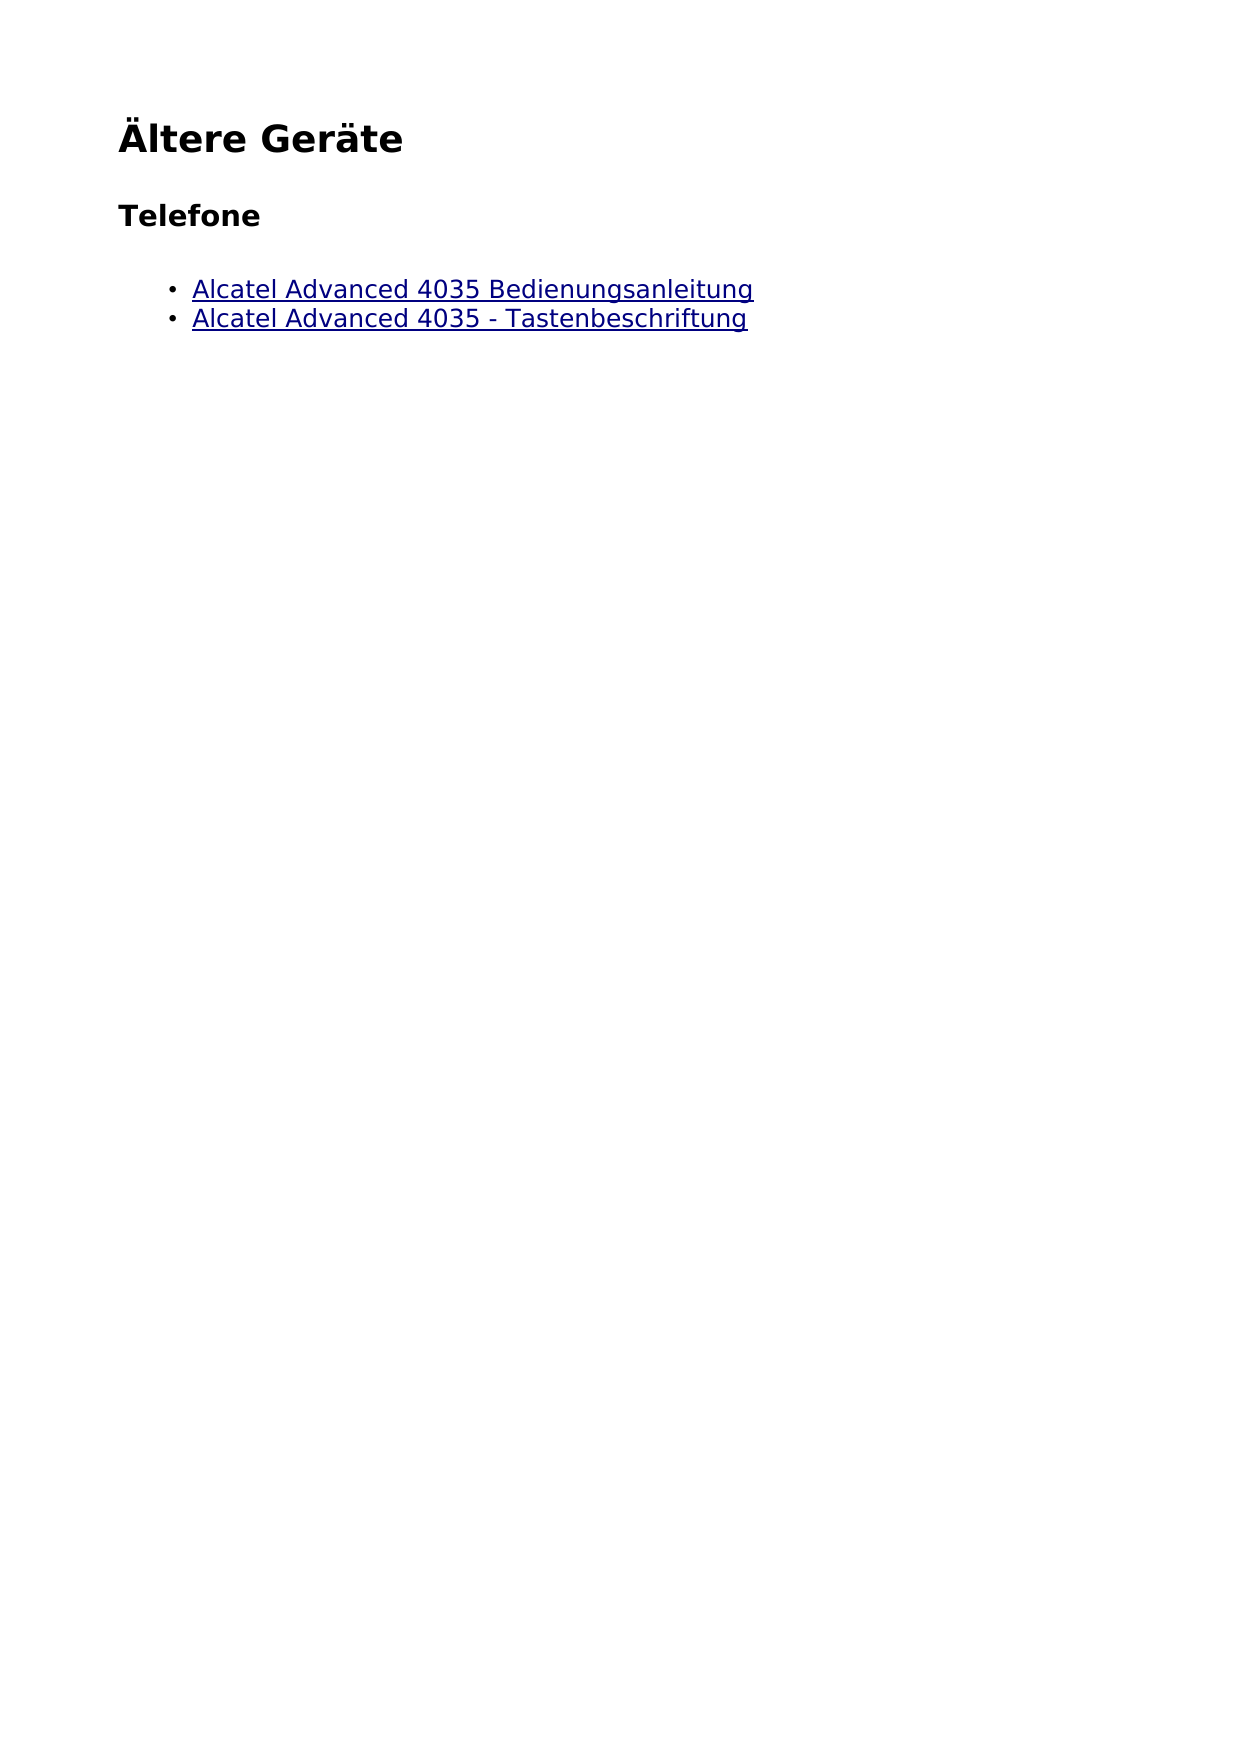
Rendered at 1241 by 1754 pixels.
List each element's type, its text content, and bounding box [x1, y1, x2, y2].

subtitle Telefone [118, 199, 1122, 233]
list Alcatel Advanced 4035 - Tastenbeschriftung [177, 304, 1122, 333]
list Alcatel Advanced 4035 Bedienungsanleitung [177, 275, 1122, 304]
subtitle Ältere Geräte [118, 118, 1122, 162]
